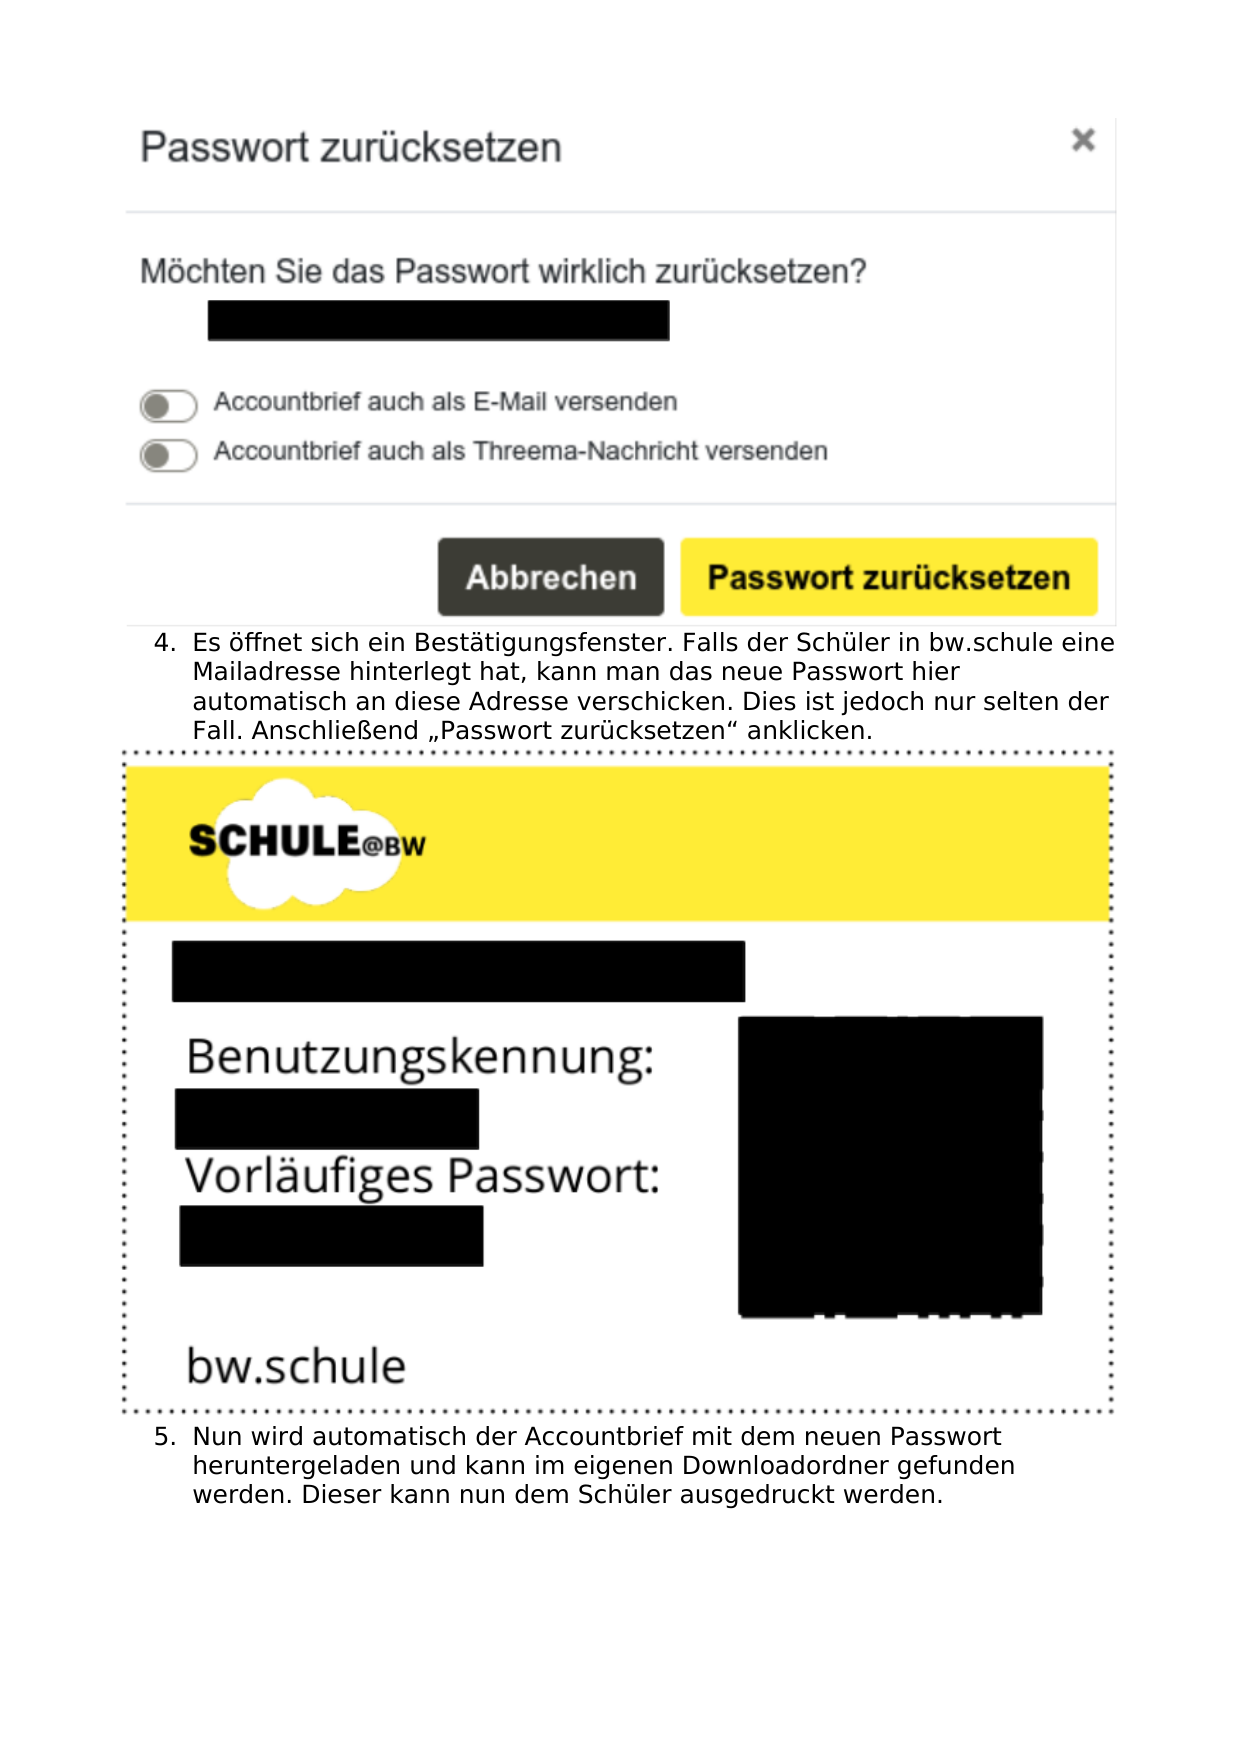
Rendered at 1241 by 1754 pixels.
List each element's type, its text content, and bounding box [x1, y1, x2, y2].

list Nun wird automatisch der Accountbrief mit dem neuen Passwort heruntergeladen und kann im eigenen Downloadordner gefunden werden. Dieser kann nun dem Schüler ausgedruckt werden. [177, 1422, 1122, 1509]
list Es öffnet sich ein Bestätigungsfenster. Falls der Schüler in bw.schule eine Mailadresse hinterlegt hat, kann man das neue Passwort hier automatisch an diese Adresse verschicken. Dies ist jedoch nur selten der Fall. Anschließend „Passwort zurücksetzen“ anklicken. [177, 629, 1122, 745]
picture [118, 745, 1123, 1422]
picture [118, 118, 1123, 629]
